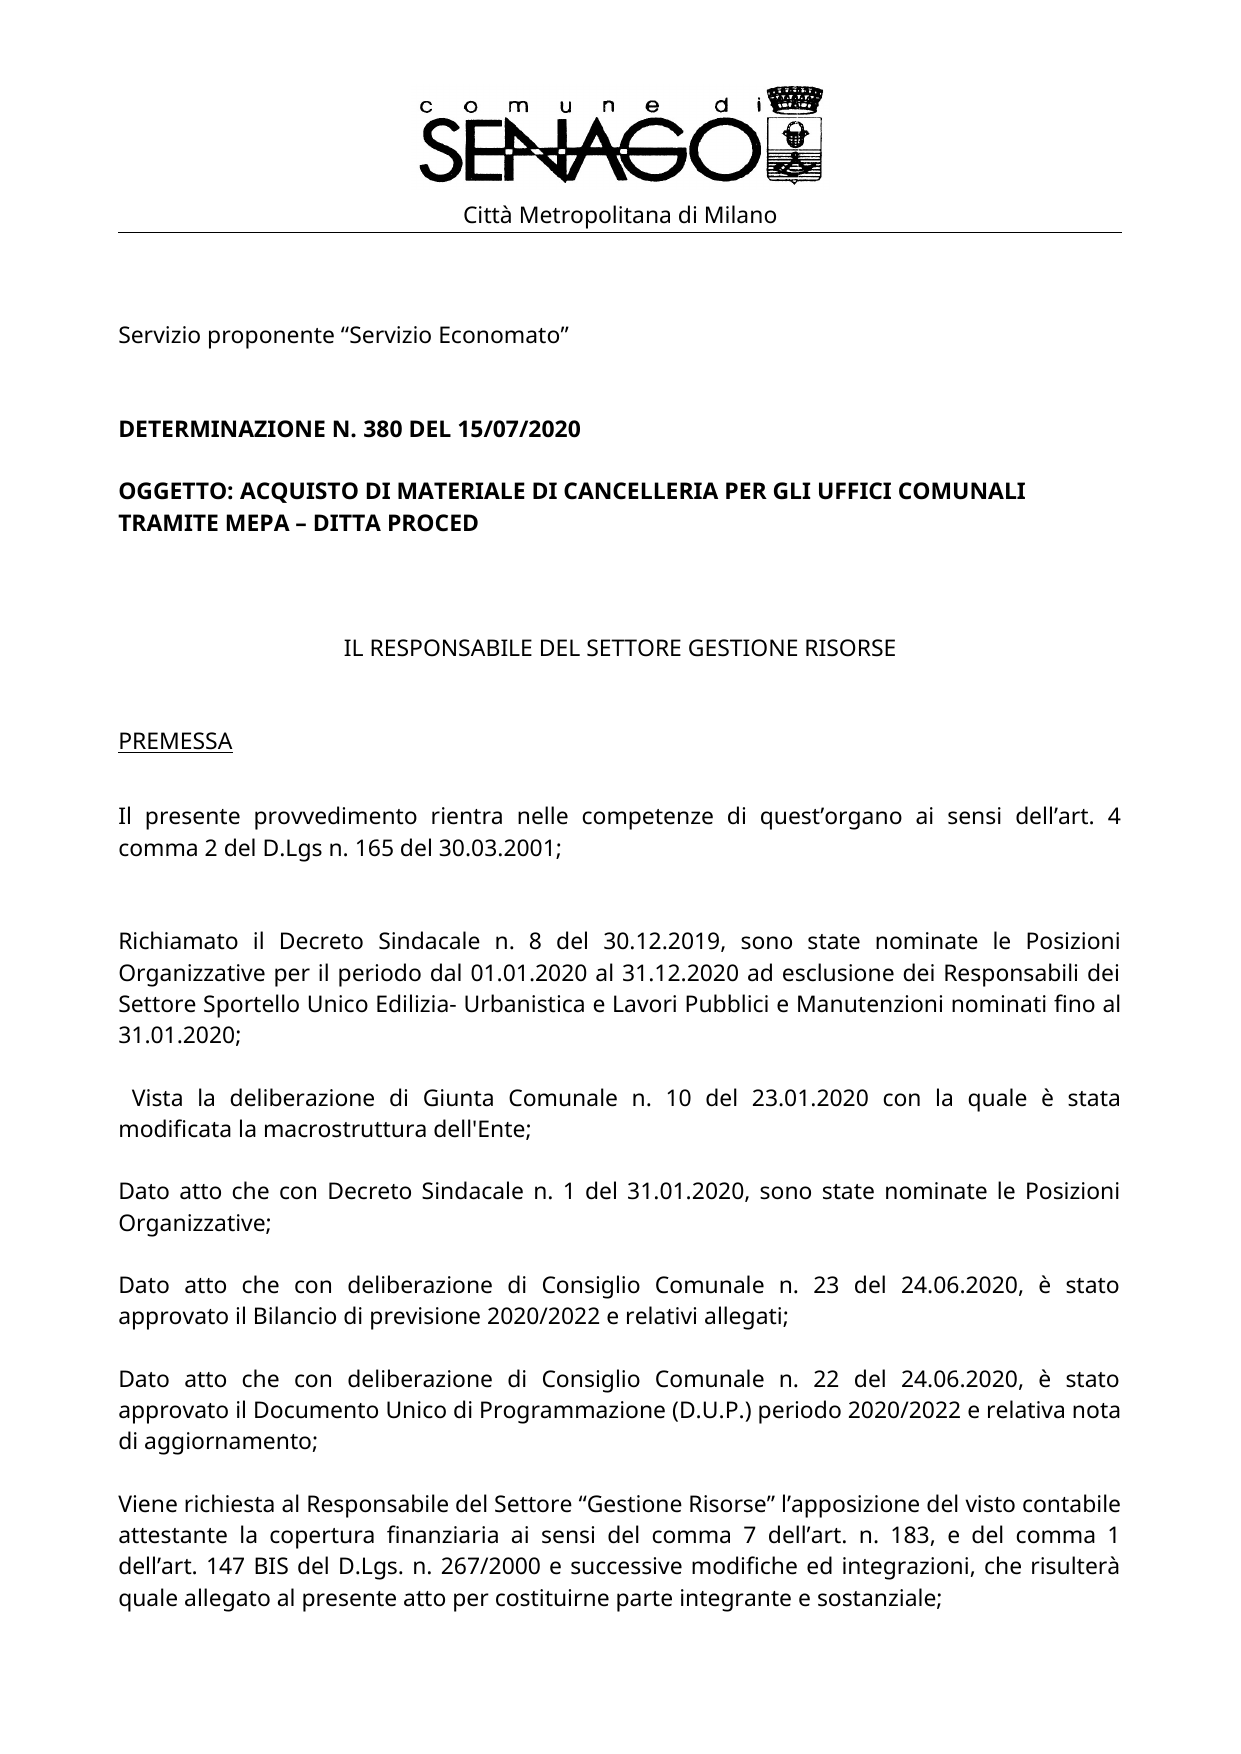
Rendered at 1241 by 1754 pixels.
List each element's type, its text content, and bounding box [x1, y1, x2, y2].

text Servizio proponente “Servizio Economato” [118, 319, 1122, 350]
picture [411, 84, 830, 190]
text Vista la deliberazione di Giunta Comunale n. 10 del 23.01.2020 con la quale è stata modificata la macrostruttura dell'Ente; [118, 1081, 1122, 1144]
text Dato atto che con deliberazione di Consiglio Comunale n. 22 del 24.06.2020, è stato approvato il Documento Unico di Programmazione (D.U.P.) periodo 2020/2022 e relativa nota di aggiornamento; [118, 1363, 1122, 1456]
text PREMESSA [118, 725, 1122, 756]
text Il presente provvedimento rientra nelle competenze di quest’organo ai sensi dell’art. 4 comma 2 del D.Lgs n. 165 del 30.03.2001; [118, 800, 1122, 863]
text OGGETTO: ACQUISTO DI MATERIALE DI CANCELLERIA PER GLI UFFICI COMUNALI TRAMITE MEPA – DITTA PROCED [118, 475, 1122, 538]
text Dato atto che con deliberazione di Consiglio Comunale n. 23 del 24.06.2020, è stato approvato il Bilancio di previsione 2020/2022 e relativi allegati; [118, 1269, 1122, 1331]
text Dato atto che con Decreto Sindacale n. 1 del 31.01.2020, sono state nominate le Posizioni Organizzative; [118, 1175, 1122, 1238]
text Viene richiesta al Responsabile del Settore “Gestione Risorse” l’apposizione del visto contabile attestante la copertura finanziaria ai sensi del comma 7 dell’art. n. 183, e del comma 1 dell’art. 147 BIS del D.Lgs. n. 267/2000 e successive modifiche ed integrazioni, che risulterà quale allegato al presente atto per costituirne parte integrante e sostanziale; [118, 1488, 1122, 1613]
text DETERMINAZIONE N. 380 DEL 15/07/2020 [118, 413, 1122, 444]
text Richiamato il Decreto Sindacale n. 8 del 30.12.2019, sono state nominate le Posizioni Organizzative per il periodo dal 01.01.2020 al 31.12.2020 ad esclusione dei Responsabili dei Settore Sportello Unico Edilizia- Urbanistica e Lavori Pubblici e Manutenzioni nominati fino al 31.01.2020; [118, 925, 1122, 1050]
text IL RESPONSABILE DEL SETTORE GESTIONE RISORSE [118, 631, 1122, 663]
